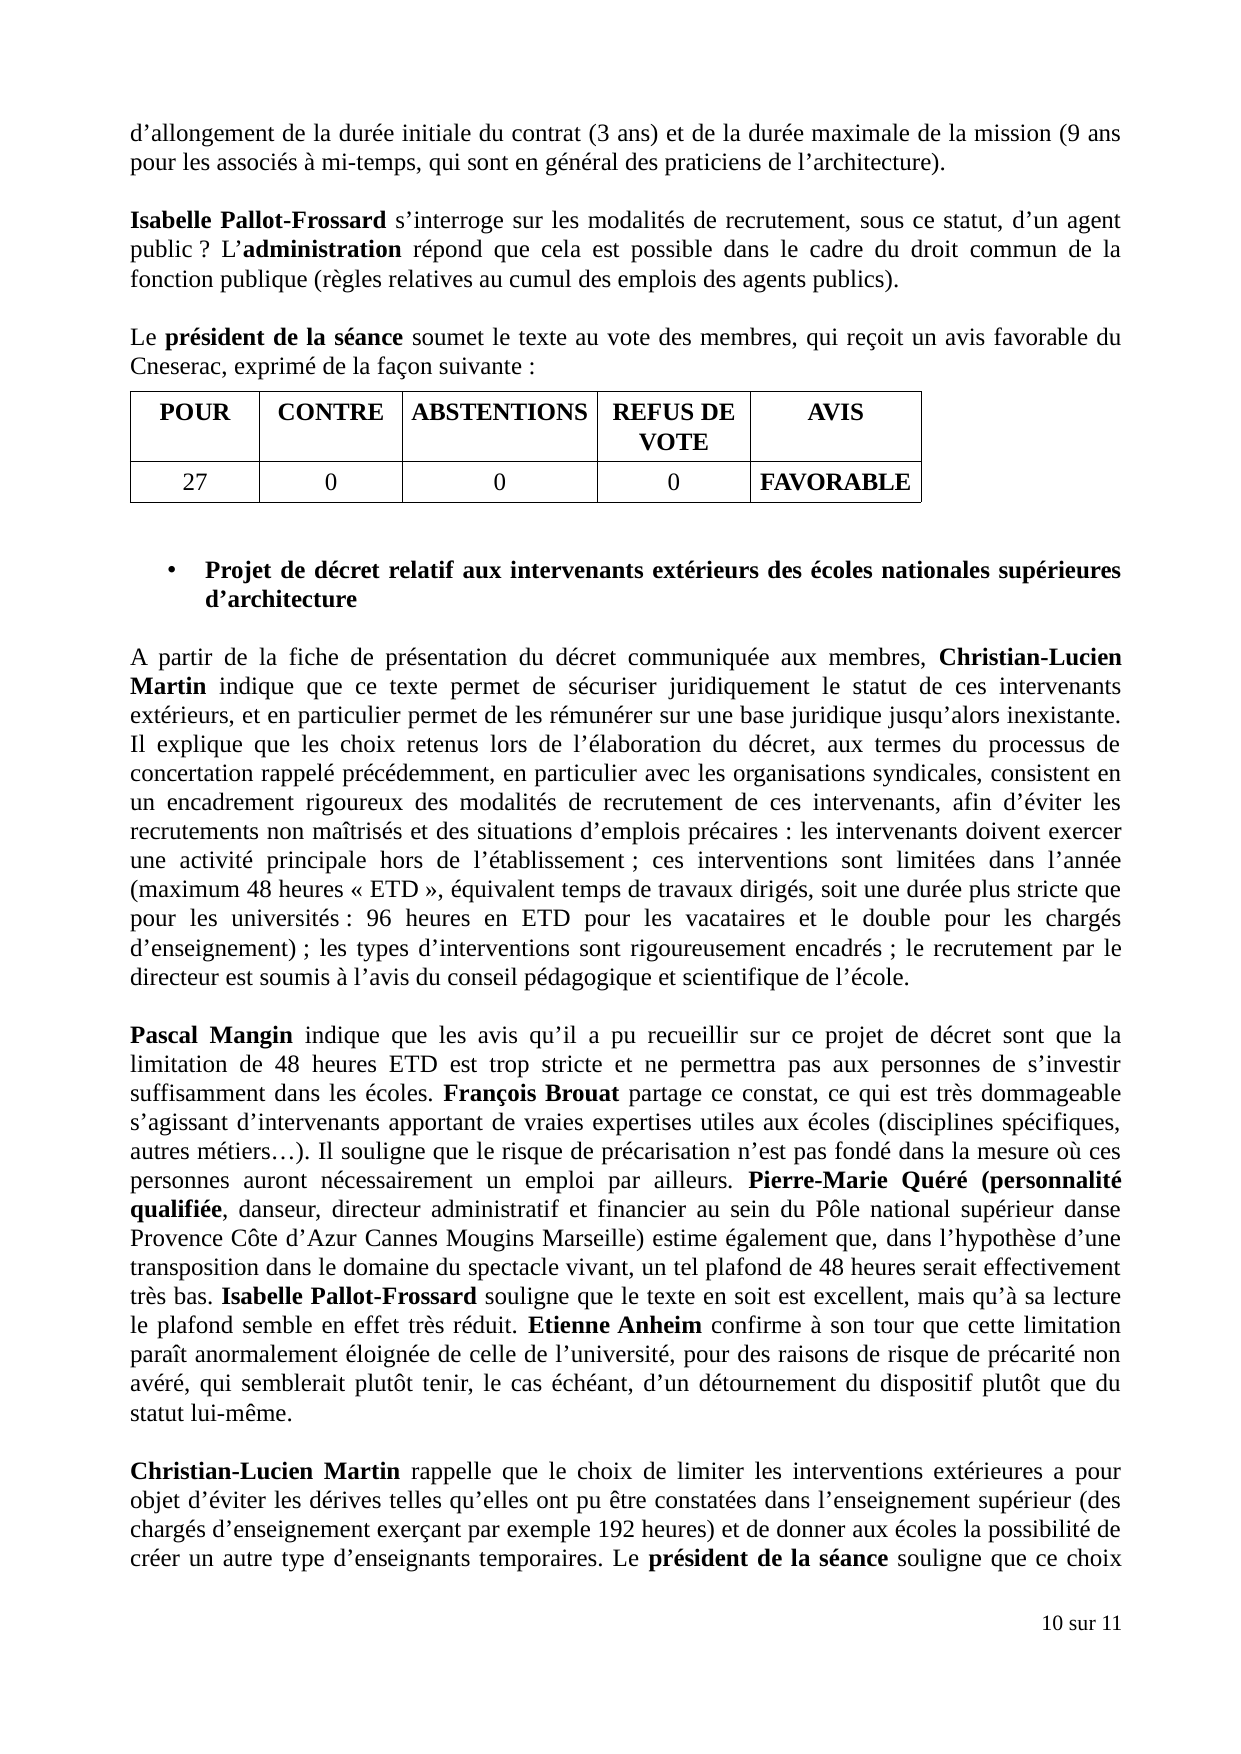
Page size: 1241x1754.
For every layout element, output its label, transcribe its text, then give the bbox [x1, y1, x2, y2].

text Christian-Lucien Martin rappelle que le choix de limiter les interventions extérieures a pour objet d’éviter les dérives telles qu’elles ont pu être constatées dans l’enseignement supérieur (des chargés d’enseignement exerçant par exemple 192 heures) et de donner aux écoles la possibilité de créer un autre type d’enseignants temporaires. Le président de la séance souligne que ce choix [130, 1456, 1122, 1572]
table_header REFUS DE VOTE [598, 392, 750, 461]
text A partir de la fiche de présentation du décret communiquée aux membres, Christian-Lucien Martin indique que ce texte permet de sécuriser juridiquement le statut de ces intervenants extérieurs, et en particulier permet de les rémunérer sur une base juridique jusqu’alors inexistante. Il explique que les choix retenus lors de l’élaboration du décret, aux termes du processus de concertation rappelé précédemment, en particulier avec les organisations syndicales, consistent en un encadrement rigoureux des modalités de recrutement de ces intervenants, afin d’éviter les recrutements non maîtrisés et des situations d’emplois précaires : les intervenants doivent exercer une activité principale hors de l’établissement ; ces interventions sont limitées dans l’année (maximum 48 heures « ETD », équivalent temps de travaux dirigés, soit une durée plus stricte que pour les universités : 96 heures en ETD pour les vacataires et le double pour les chargés d’enseignement) ; les types d’interventions sont rigoureusement encadrés ; le recrutement par le directeur est soumis à l’avis du conseil pédagogique et scientifique de l’école. [130, 642, 1122, 991]
text Isabelle Pallot-Frossard s’interroge sur les modalités de recrutement, sous ce statut, d’un agent public ? L’administration répond que cela est possible dans le cadre du droit commun de la fonction publique (règles relatives au cumul des emplois des agents publics). [130, 205, 1122, 292]
table_cell 0 [403, 462, 597, 502]
table_cell FAVORABLE [751, 462, 921, 502]
list Projet de décret relatif aux intervenants extérieurs des écoles nationales supérieures d’architecture [167, 554, 1122, 613]
table_header AVIS [751, 392, 921, 461]
table_header ABSTENTIONS [403, 392, 597, 461]
text Pascal Mangin indique que les avis qu’il a pu recueillir sur ce projet de décret sont que la limitation de 48 heures ETD est trop stricte et ne permettra pas aux personnes de s’investir suffisamment dans les écoles. François Brouat partage ce constat, ce qui est très dommageable s’agissant d’intervenants apportant de vraies expertises utiles aux écoles (disciplines spécifiques, autres métiers…). Il souligne que le risque de précarisation n’est pas fondé dans la mesure où ces personnes auront nécessairement un emploi par ailleurs. Pierre-Marie Quéré (personnalité qualifiée, danseur, directeur administratif et financier au sein du Pôle national supérieur danse Provence Côte d’Azur Cannes Mougins Marseille) estime également que, dans l’hypothèse d’une transposition dans le domaine du spectacle vivant, un tel plafond de 48 heures serait effectivement très bas. Isabelle Pallot-Frossard souligne que le texte en soit est excellent, mais qu’à sa lecture le plafond semble en effet très réduit. Etienne Anheim confirme à son tour que cette limitation paraît anormalement éloignée de celle de l’université, pour des raisons de risque de précarité non avéré, qui semblerait plutôt tenir, le cas échéant, d’un détournement du dispositif plutôt que du statut lui-même. [130, 1019, 1122, 1426]
text Le président de la séance soumet le texte au vote des membres, qui reçoit un avis favorable du Cneserac, exprimé de la façon suivante : [130, 322, 1122, 380]
table_header CONTRE [260, 392, 402, 461]
table_header POUR [131, 392, 259, 461]
table_cell 0 [260, 462, 402, 502]
text d’allongement de la durée initiale du contrat (3 ans) et de la durée maximale de la mission (9 ans pour les associés à mi-temps, qui sont en général des praticiens de l’architecture). [130, 118, 1122, 176]
table_cell 0 [598, 462, 750, 502]
table_cell 27 [131, 462, 259, 502]
